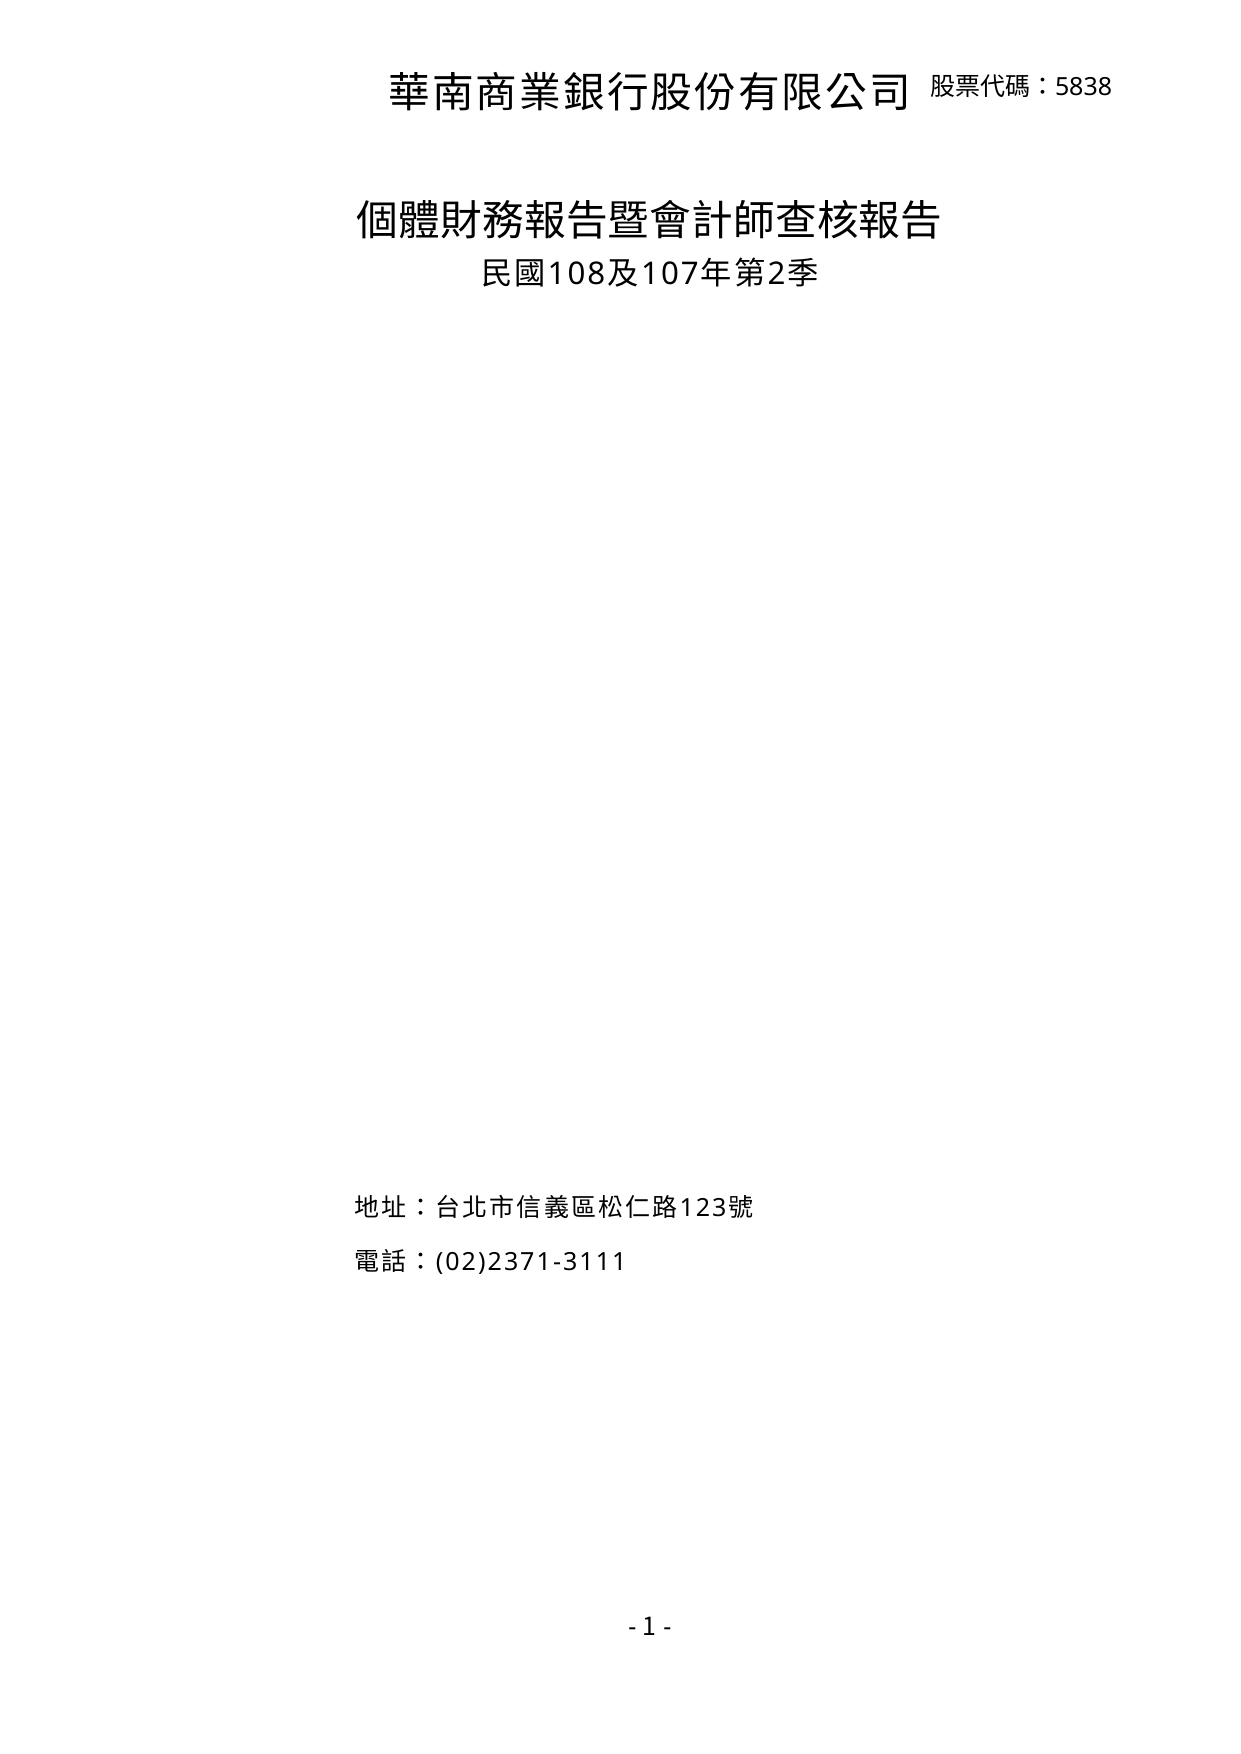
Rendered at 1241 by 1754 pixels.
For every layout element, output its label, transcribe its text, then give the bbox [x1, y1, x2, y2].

text 地址：台北市信義區松仁路123號 [354, 1187, 945, 1224]
text 個體財務報告暨會計師查核報告 [354, 187, 945, 248]
text 股票代碼：5838 [930, 67, 1136, 103]
text 民國108及107年第2季 [354, 248, 945, 293]
text 電話：(02)2371-3111 [354, 1242, 945, 1278]
text 華南商業銀行股份有限公司 [354, 59, 1151, 172]
